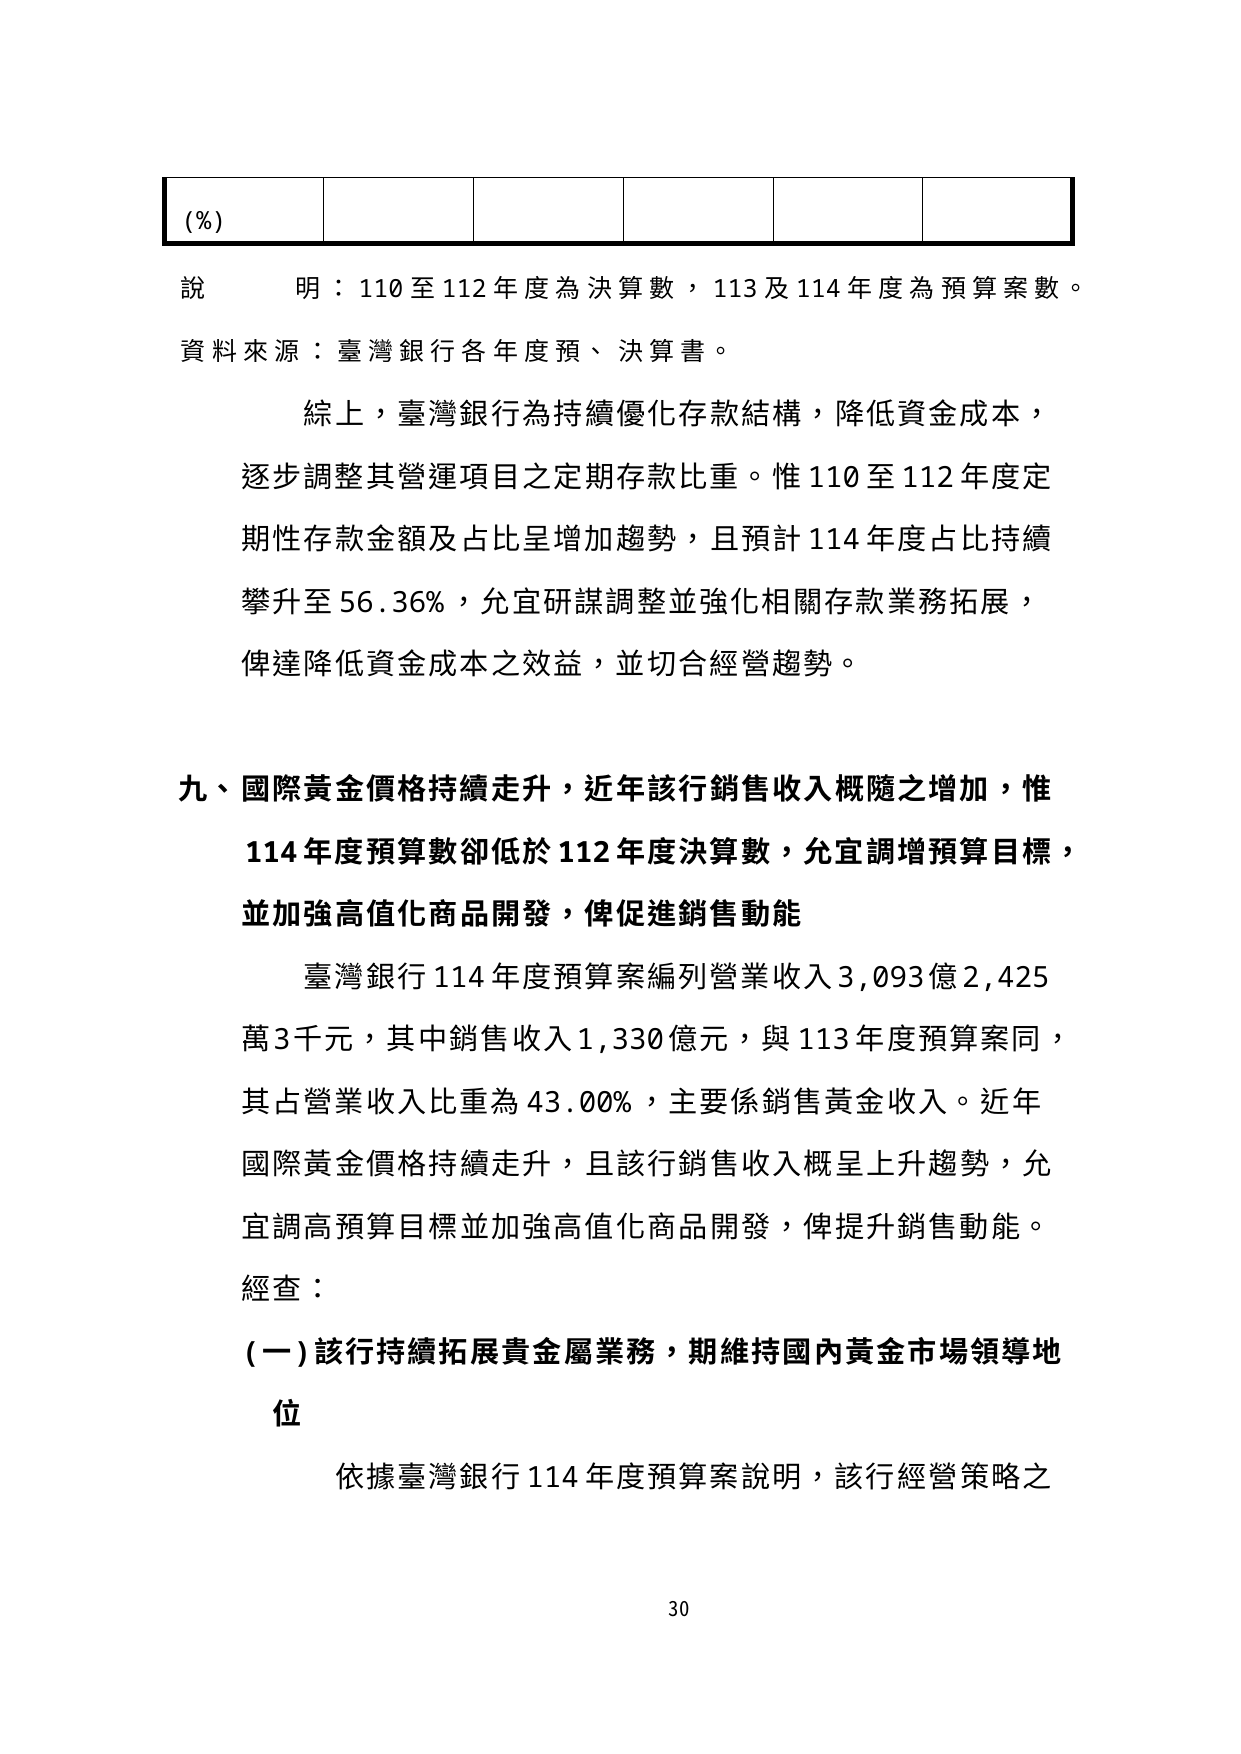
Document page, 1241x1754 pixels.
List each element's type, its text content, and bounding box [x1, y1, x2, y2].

table_cell [624, 178, 773, 241]
text (一)該行持續拓展貴金屬業務，期維持國內黃金市場領導地位 [236, 1308, 1063, 1433]
text 資料來源：臺灣銀行各年度預、決算書。 [157, 308, 1063, 370]
text 綜上，臺灣銀行為持續優化存款結構，降低資金成本，逐步調整其營運項目之定期存款比重。惟110至112年度定期性存款金額及占比呈增加趨勢，且預計114年度占比持續攀升至56.36%，允宜研謀調整並強化相關存款業務拓展，俾達降低資金成本之效益，並切合經營趨勢。 [236, 370, 1063, 683]
text 說 明：110至112年度為決算數，113及114年度為預算案數。 [157, 245, 1063, 308]
text 依據臺灣銀行114年度預算案說明，該行經營策略之一為「拓展貴金屬業務，維持市場領導地位」，將持續優化黃金存摺商品功能及增加加值型服務，提升商品競爭力；另為確保實體黃金庫存及供應，以掌握商機與維護黃金存摺權益，持續引進及推出多樣化之貴金屬新商品，以滿足客戶需求；並藉由擔任國內最主要之黃金存摺清算行，以利合作行開辦該業務，共同為國人提供黃金資產配置服務，且與合作行間保持密切之法規、系統及實務交流，創造雙贏；再配合財管2.0計畫，規劃適合高資產客戶之黃金存摺及保管業務，開發高資產客戶資產配置之商機，期維持該行在國內黃金市場領導地位。 [266, 1433, 1063, 1495]
text 九、國際黃金價格持續走升，近年該行銷售收入概隨之增加，惟114年度預算數卻低於112年度決算數，允宜調增預算目標，並加強高值化商品開發，俾促進銷售動能 [177, 745, 1063, 933]
text 臺灣銀行114年度預算案編列營業收入3,093億2,425萬3千元，其中銷售收入1,330億元，與113年度預算案同，其占營業收入比重為43.00%，主要係銷售黃金收入。近年國際黃金價格持續走升，且該行銷售收入概呈上升趨勢，允宜調高預算目標並加強高值化商品開發，俾提升銷售動能。經查： [236, 933, 1063, 1308]
table_cell [923, 178, 1070, 241]
table_cell [474, 178, 623, 241]
table_cell (%) [167, 178, 323, 241]
table_cell [324, 178, 473, 241]
table_cell [774, 178, 922, 241]
